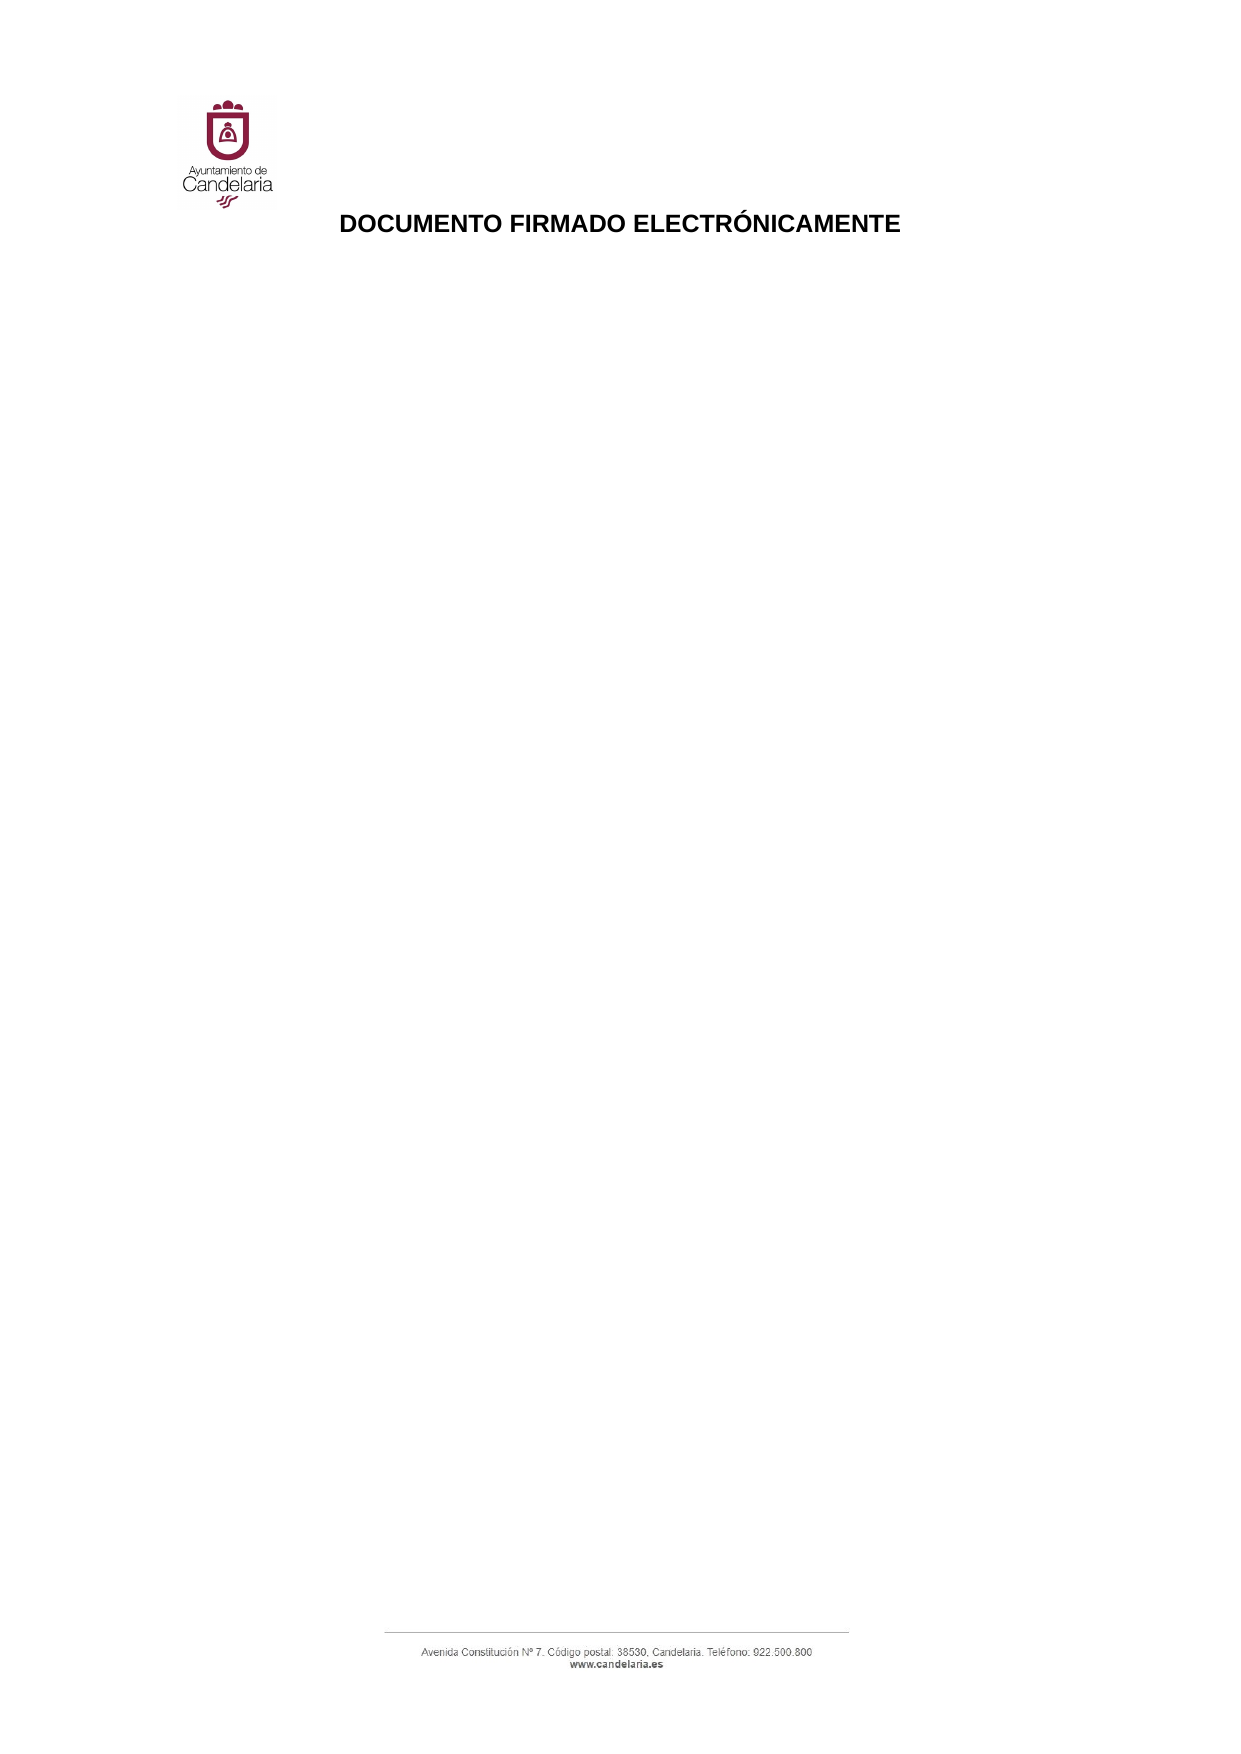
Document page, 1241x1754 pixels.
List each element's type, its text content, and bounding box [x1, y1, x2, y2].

text DOCUMENTO FIRMADO ELECTRÓNICAMENTE [177, 209, 1063, 238]
